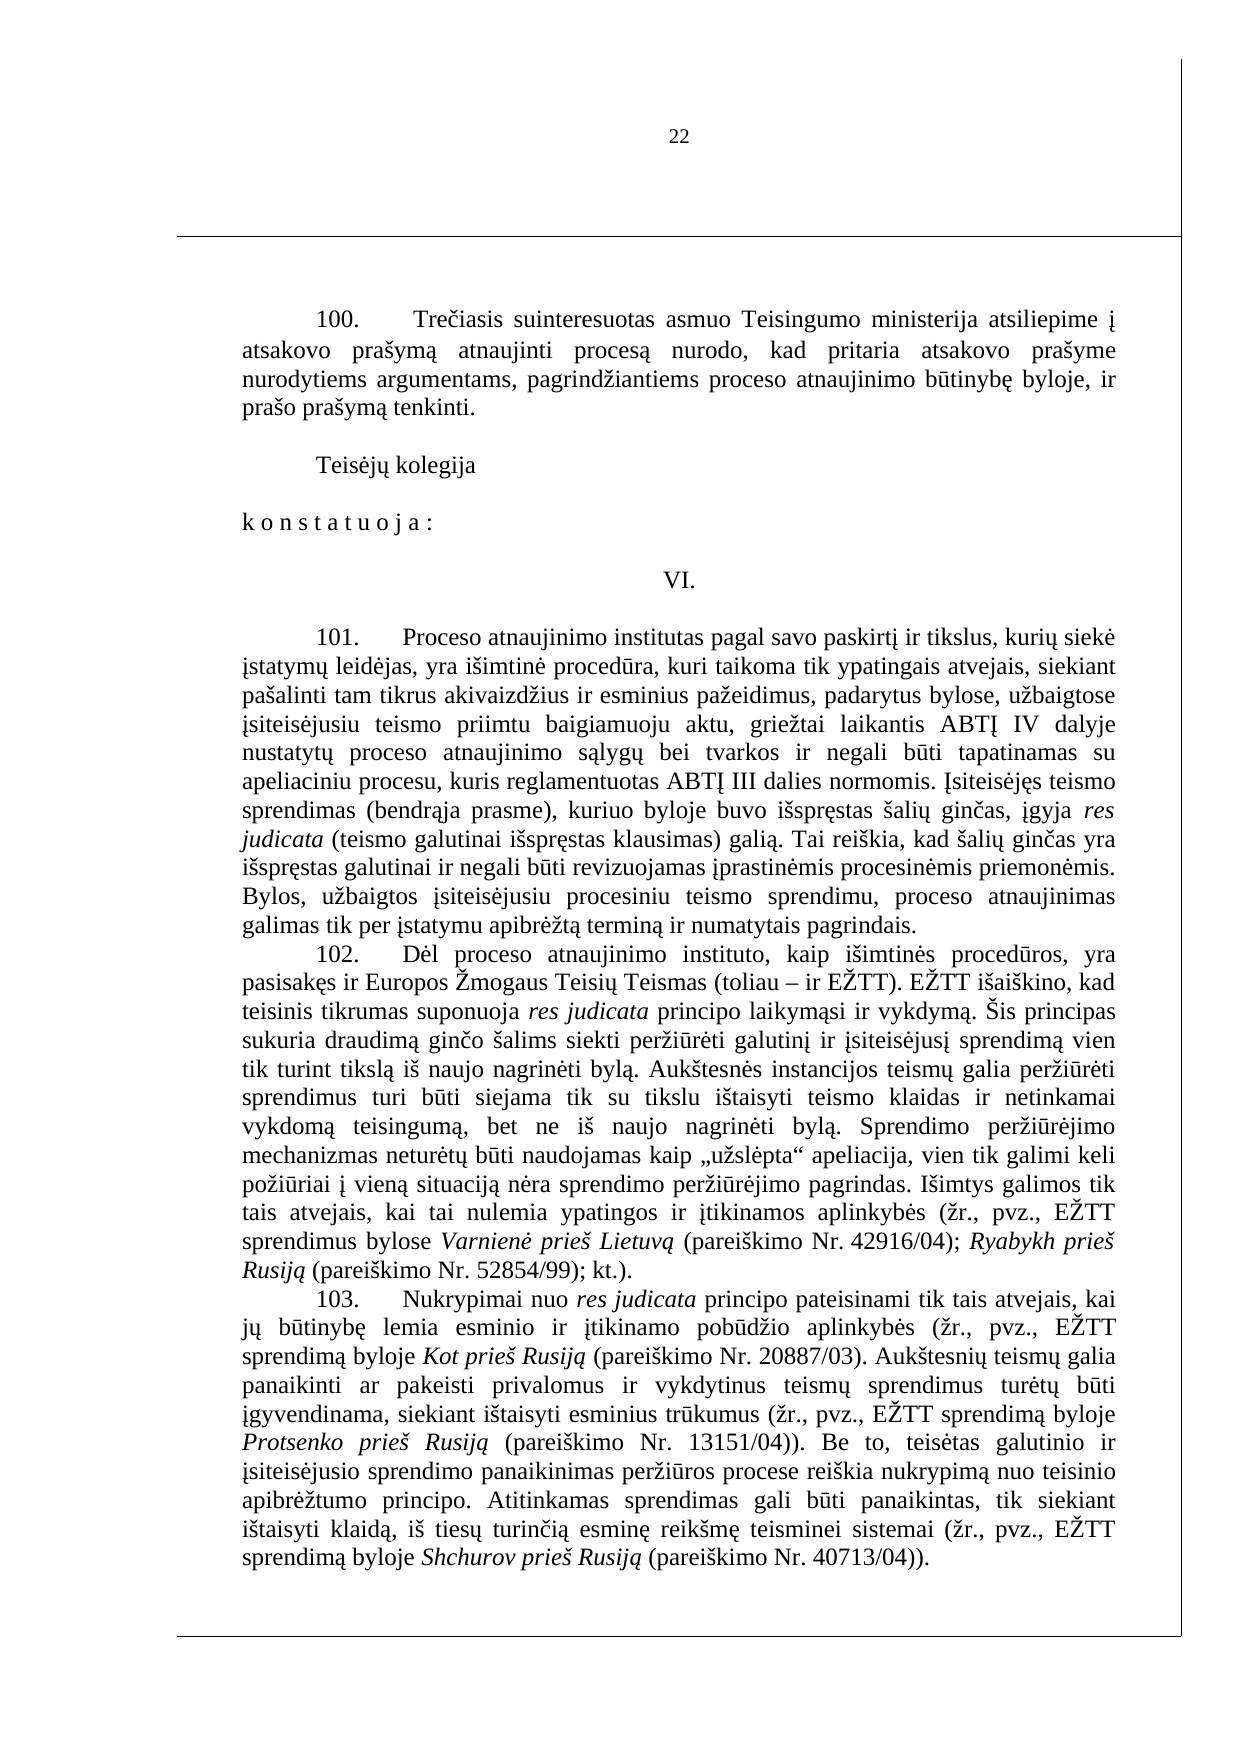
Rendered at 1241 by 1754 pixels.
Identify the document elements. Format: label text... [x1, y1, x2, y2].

text 100. Trečiasis suinteresuotas asmuo Teisingumo ministerija atsiliepime į atsakovo prašymą atnaujinti procesą nurodo, kad pritaria atsakovo prašyme nurodytiems argumentams, pagrindžiantiems proceso atnaujinimo būtinybę byloje, ir prašo prašymą tenkinti. [177, 236, 1181, 421]
text 101. Proceso atnaujinimo institutas pagal savo paskirtį ir tikslus, kurių siekė įstatymų leidėjas, yra išimtinė procedūra, kuri taikoma tik ypatingais atvejais, siekiant pašalinti tam tikrus akivaizdžius ir esminius pažeidimus, padarytus bylose, užbaigtose įsiteisėjusiu teismo priimtu baigiamuoju aktu, griežtai laikantis ABTĮ IV dalyje nustatytų proceso atnaujinimo sąlygų bei tvarkos ir negali būti tapatinamas su apeliaciniu procesu, kuris reglamentuotas ABTĮ III dalies normomis. Įsiteisėjęs teismo sprendimas (bendrąja prasme), kuriuo byloje buvo išspręstas šalių ginčas, įgyja res judicata (teismo galutinai išspręstas klausimas) galią. Tai reiškia, kad šalių ginčas yra išspręstas galutinai ir negali būti revizuojamas įprastinėmis procesinėmis priemonėmis. Bylos, užbaigtos įsiteisėjusiu procesiniu teismo sprendimu, proceso atnaujinimas galimas tik per įstatymu apibrėžtą terminą ir numatytais pagrindais. [177, 622, 1181, 939]
text 103. Nukrypimai nuo res judicata principo pateisinami tik tais atvejais, kai jų būtinybę lemia esminio ir įtikinamo pobūdžio aplinkybės (žr., pvz., EŽTT sprendimą byloje Kot prieš Rusiją (pareiškimo Nr. 20887/03). Aukštesnių teismų galia panaikinti ar pakeisti privalomus ir vykdytinus teismų sprendimus turėtų būti įgyvendinama, siekiant ištaisyti esminius trūkumus (žr., pvz., EŽTT sprendimą byloje Protsenko prieš Rusiją (pareiškimo Nr. 13151/04)). Be to, teisėtas galutinio ir įsiteisėjusio sprendimo panaikinimas peržiūros procese reiškia nukrypimą nuo teisinio apibrėžtumo principo. Atitinkamas sprendimas gali būti panaikintas, tik siekiant ištaisyti klaidą, iš tiesų turinčią esminę reikšmę teisminei sistemai (žr., pvz., EŽTT sprendimą byloje Shchurov prieš Rusiją (pareiškimo Nr. 40713/04)). [177, 1284, 1181, 1636]
text Teisėjų kolegija [177, 450, 1181, 479]
text konstatuoja: [177, 507, 1181, 536]
text 102. Dėl proceso atnaujinimo instituto, kaip išimtinės procedūros, yra pasisakęs ir Europos Žmogaus Teisių Teismas (toliau – ir EŽTT). EŽTT išaiškino, kad teisinis tikrumas suponuoja res judicata principo laikymąsi ir vykdymą. Šis principas sukuria draudimą ginčo šalims siekti peržiūrėti galutinį ir įsiteisėjusį sprendimą vien tik turint tikslą iš naujo nagrinėti bylą. Aukštesnės instancijos teismų galia peržiūrėti sprendimus turi būti siejama tik su tikslu ištaisyti teismo klaidas ir netinkamai vykdomą teisingumą, bet ne iš naujo nagrinėti bylą. Sprendimo peržiūrėjimo mechanizmas neturėtų būti naudojamas kaip „užslėpta“ apeliacija, vien tik galimi keli požiūriai į vieną situaciją nėra sprendimo peržiūrėjimo pagrindas. Išimtys galimos tik tais atvejais, kai tai nulemia ypatingos ir įtikinamos aplinkybės (žr., pvz., EŽTT sprendimus bylose Varnienė prieš Lietuvą (pareiškimo Nr. 42916/04); Ryabykh prieš Rusiją (pareiškimo Nr. 52854/99); kt.). [177, 939, 1181, 1284]
text VI. [177, 565, 1181, 594]
